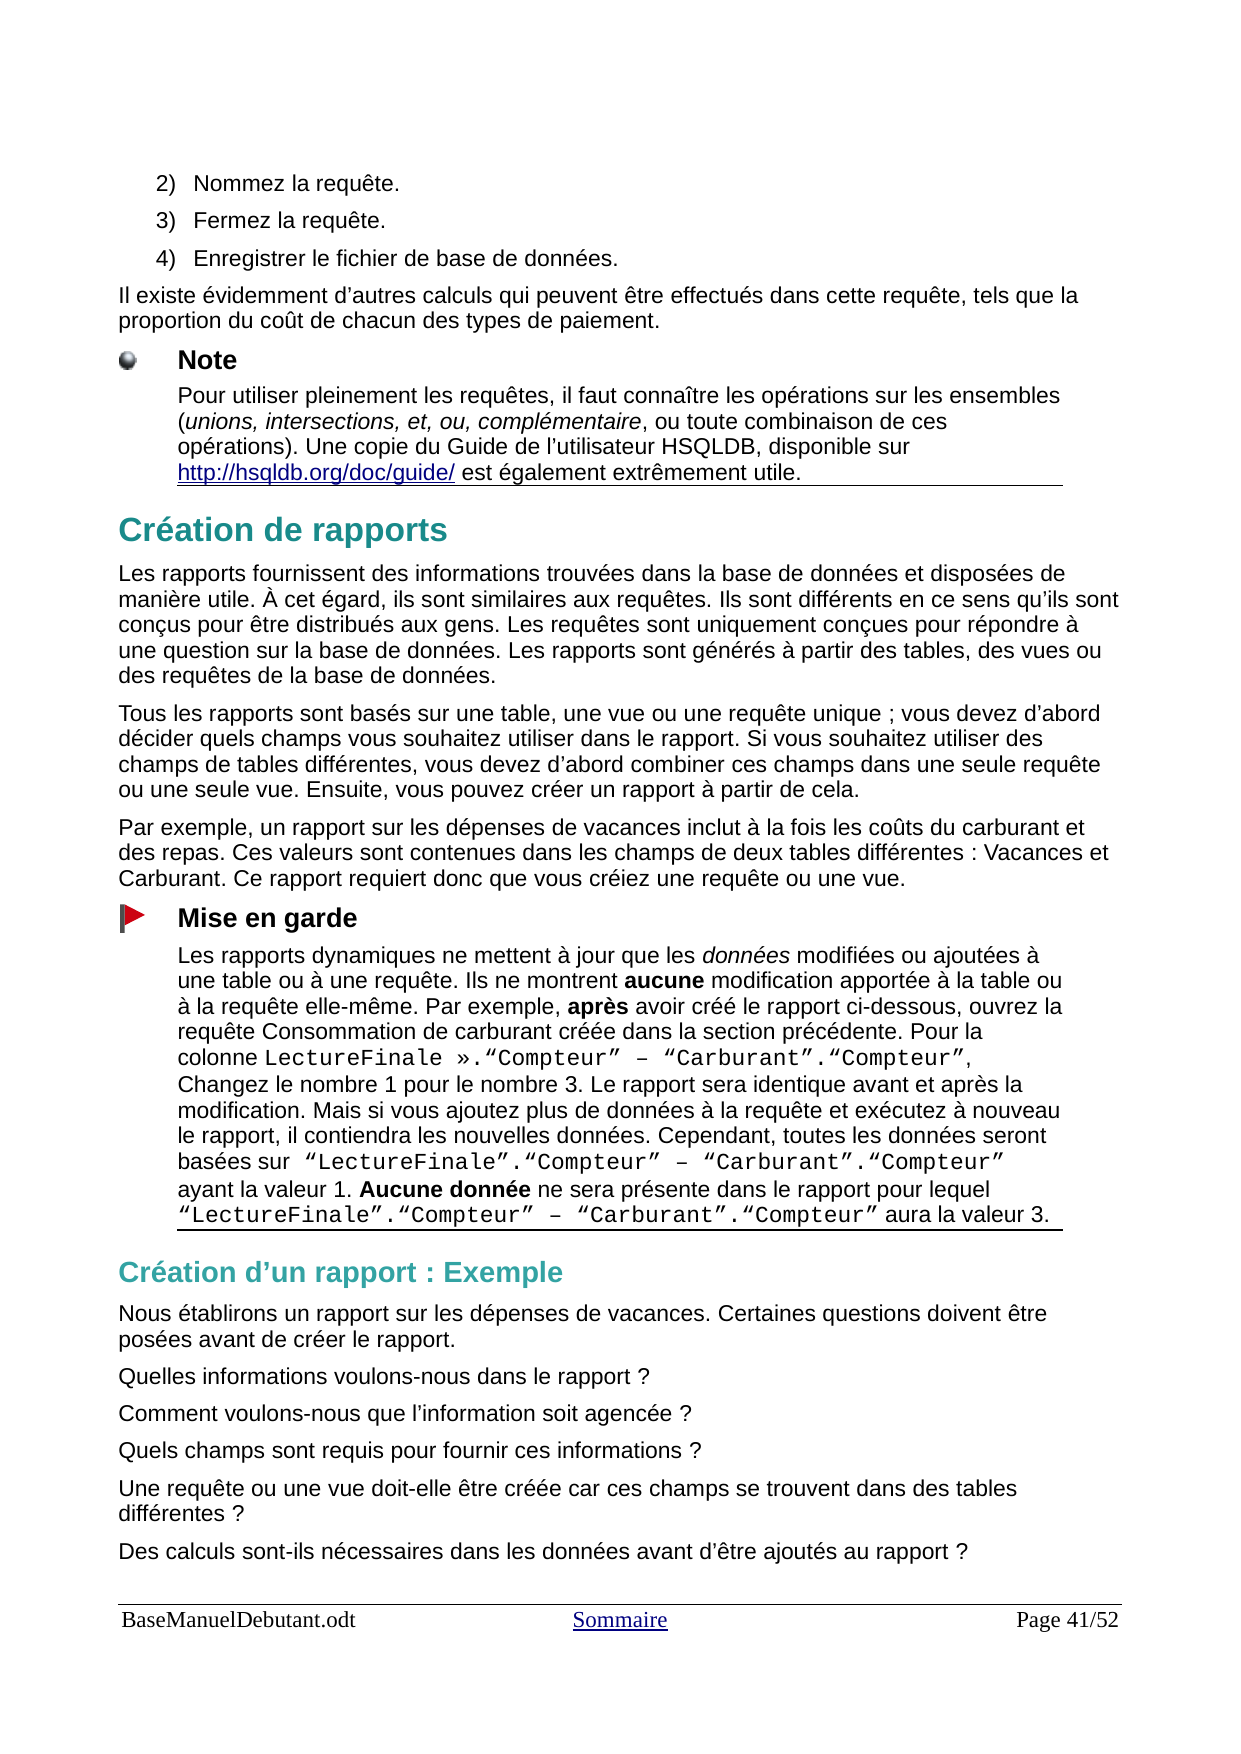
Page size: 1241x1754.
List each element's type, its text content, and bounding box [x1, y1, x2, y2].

text Les rapports dynamiques ne mettent à jour que les données modifiées ou ajoutées à une table ou à une requête. Ils ne montrent aucune modification apportée à la table ou à la requête elle-même. Par exemple, après avoir créé le rapport ci-dessous, ouvrez la requête Consommation de carburant créée dans la section précédente. Pour la colonne LectureFinale ».“Compteur” – “Carburant”.“Compteur”, Changez le nombre 1 pour le nombre 3. Le rapport sera identique avant et après la modification. Mais si vous ajoutez plus de données à la requête et exécutez à nouveau le rapport, il contiendra les nouvelles données. Cependant, toutes les données seront basées sur “LectureFinale”.“Compteur” – “Carburant”.“Compteur” ayant la valeur 1. Aucune donnée ne sera présente dans le rapport pour lequel “LectureFinale”.“Compteur” – “Carburant”.“Compteur” aura la valeur 3. [177, 942, 1063, 1229]
text Tous les rapports sont basés sur une table, une vue ou une requête unique ; vous devez d’abord décider quels champs vous souhaitez utiliser dans le rapport. Si vous souhaitez utiliser des champs de tables différentes, vous devez d’abord combiner ces champs dans une seule requête ou une seule vue. Ensuite, vous pouvez créer un rapport à partir de cela. [118, 700, 1122, 802]
list Mise en garde [59, 902, 1122, 935]
subtitle Création d’un rapport : Exemple [118, 1256, 1122, 1288]
text Une requête ou une vue doit-elle être créée car ces champs se trouvent dans des tables différentes ? [118, 1476, 1122, 1527]
text Les rapports fournissent des informations trouvées dans la base de données et disposées de manière utile. À cet égard, ils sont similaires aux requêtes. Ils sont différents en ce sens qu’ils sont conçus pour être distribués aux gens. Les requêtes sont uniquement conçues pour répondre à une question sur la base de données. Les rapports sont générés à partir des tables, des vues ou des requêtes de la base de données. [118, 561, 1122, 688]
text Il existe évidemment d’autres calculs qui peuvent être effectués dans cette requête, tels que la proportion du coût de chacun des types de paiement. [118, 282, 1122, 333]
picture [119, 351, 137, 370]
list Nommez la requête. [156, 171, 1122, 196]
text Par exemple, un rapport sur les dépenses de vacances inclut à la fois les coûts du carburant et des repas. Ces valeurs sont contenues dans les champs de deux tables différentes : Vacances et Carburant. Ce rapport requiert donc que vous créiez une requête ou une vue. [118, 814, 1122, 891]
text Nous établirons un rapport sur les dépenses de vacances. Certaines questions doivent être posées avant de créer le rapport. [118, 1301, 1122, 1352]
text Pour utiliser pleinement les requêtes, il faut connaître les opérations sur les ensembles (unions, intersections, et, ou, complémentaire, ou toute combinaison de ces opérations). Une copie du Guide de l’utilisateur HSQLDB, disponible sur http://hsqldb.org/doc/guide/ est également extrêmement utile. [177, 383, 1063, 485]
text Quels champs sont requis pour fournir ces informations ? [118, 1438, 1122, 1464]
list Enregistrer le fichier de base de données. [156, 245, 1122, 271]
subtitle Création de rapports [118, 511, 1122, 548]
text Comment voulons-nous que l’information soit agencée ? [118, 1401, 1122, 1426]
list Fermez la requête. [156, 208, 1122, 233]
list Note [59, 345, 1122, 376]
text Quelles informations voulons-nous dans le rapport ? [118, 1364, 1122, 1389]
text Des calculs sont-ils nécessaires dans les données avant d’être ajoutés au rapport ? [118, 1538, 1122, 1564]
